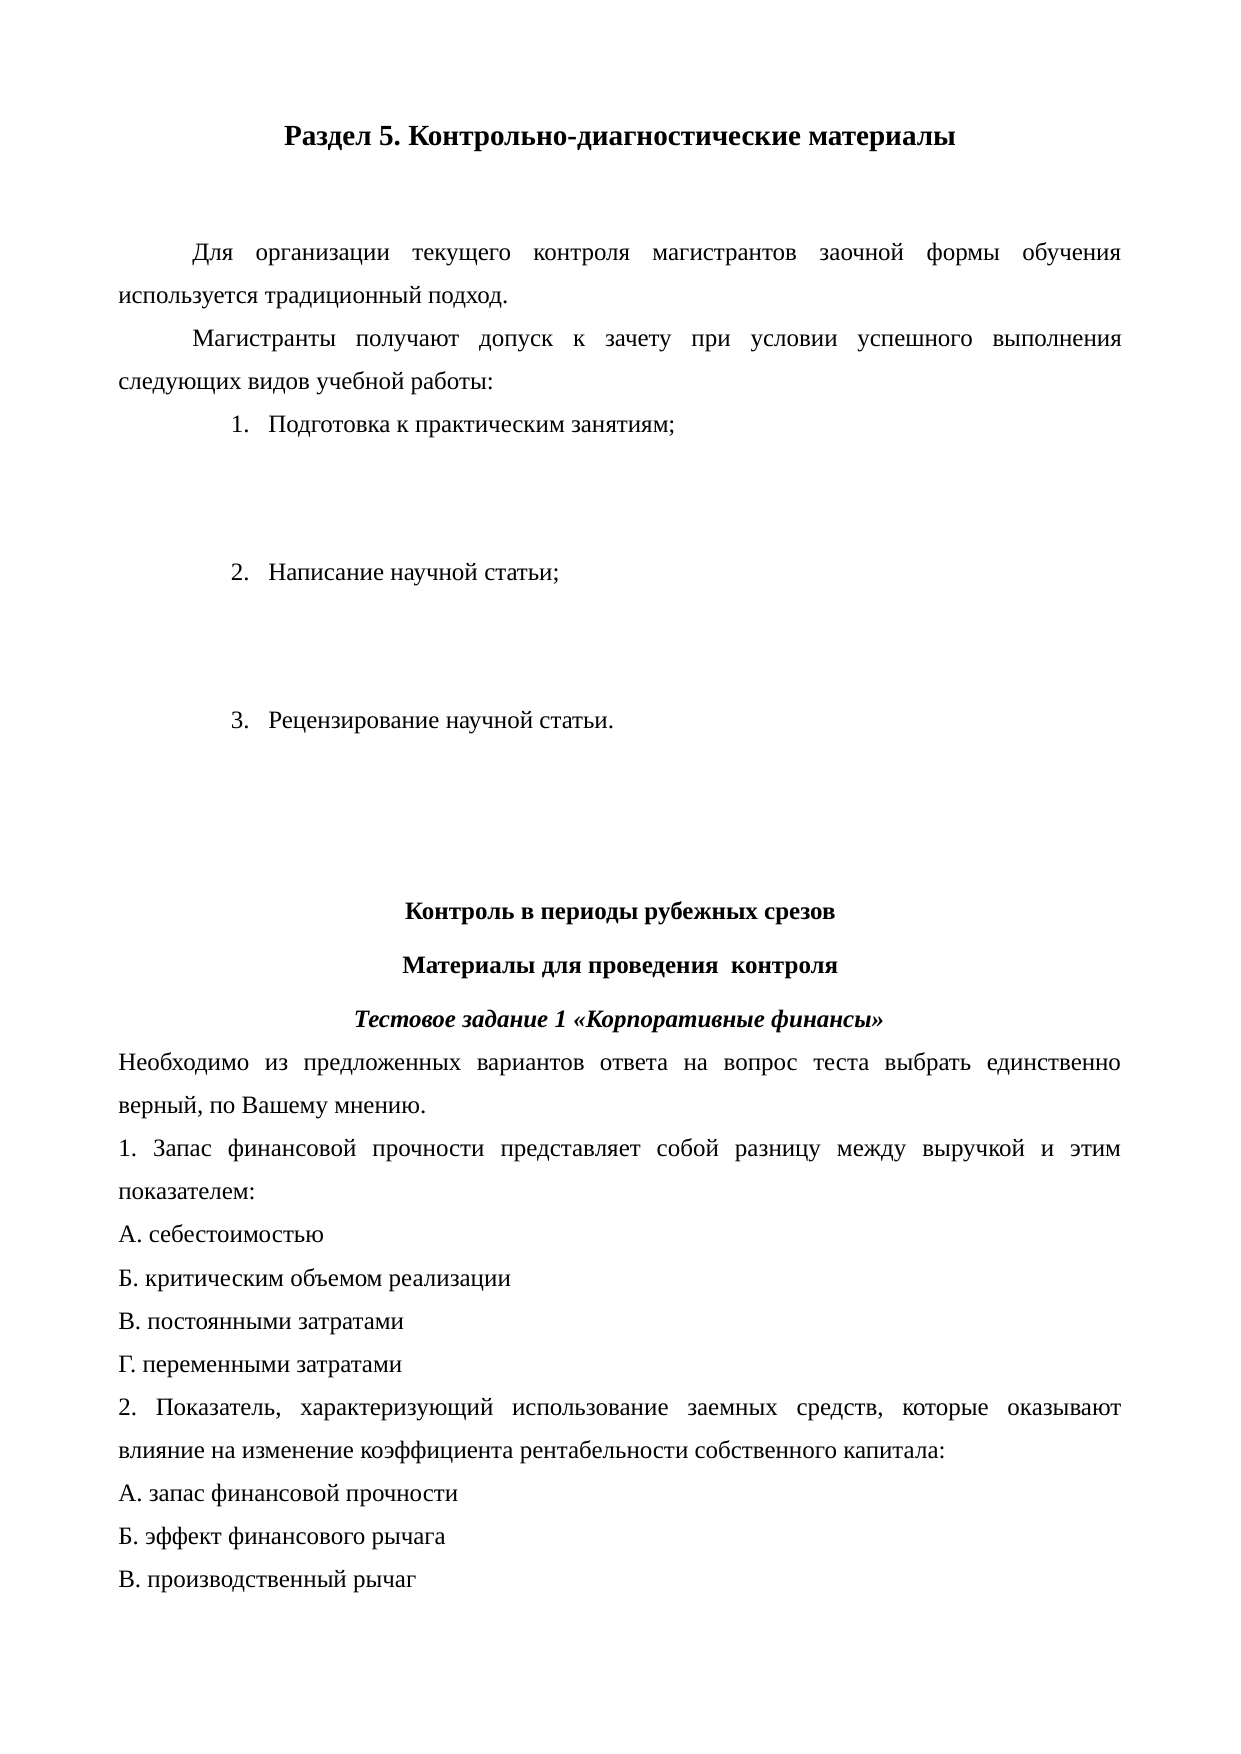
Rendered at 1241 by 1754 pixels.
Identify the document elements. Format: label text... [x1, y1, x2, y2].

table_cell Написание научной статьи; [107, 557, 944, 705]
text 1. Запас финансовой прочности представляет собой разницу между выручкой и этим показателем: [118, 1133, 1122, 1205]
text А. запас финансовой прочности [118, 1478, 1122, 1507]
text Г. переменными затратами [118, 1349, 1122, 1378]
text Для организации текущего контроля магистрантов заочной формы обучения используется традиционный подход. [118, 237, 1122, 309]
text А. себестоимостью [118, 1219, 1122, 1248]
table_header Подготовка к практическим занятиям; [107, 409, 944, 557]
text Раздел 5. Контрольно-диагностические материалы [118, 118, 1122, 152]
text Необходимо из предложенных вариантов ответа на вопрос теста выбрать единственно верный, по Вашему мнению. [118, 1047, 1122, 1119]
text Контроль в периоды рубежных срезов [118, 896, 1122, 925]
text Материалы для проведения контроля [118, 950, 1122, 979]
text Тестовое задание 1 «Корпоративные финансы» [118, 1004, 1122, 1033]
text Б. критическим объемом реализации [118, 1263, 1122, 1291]
text В. производственный рычаг [118, 1564, 1122, 1593]
text 2. Показатель, характеризующий использование заемных средств, которые оказывают влияние на изменение коэффициента рентабельности собственного капитала: [118, 1392, 1122, 1464]
table_cell Рецензирование научной статьи. [107, 705, 944, 853]
text Магистранты получают допуск к зачету при условии успешного выполнения следующих видов учебной работы: [118, 323, 1122, 395]
text В. постоянными затратами [118, 1306, 1122, 1334]
text Б. эффект финансового рычага [118, 1521, 1122, 1550]
